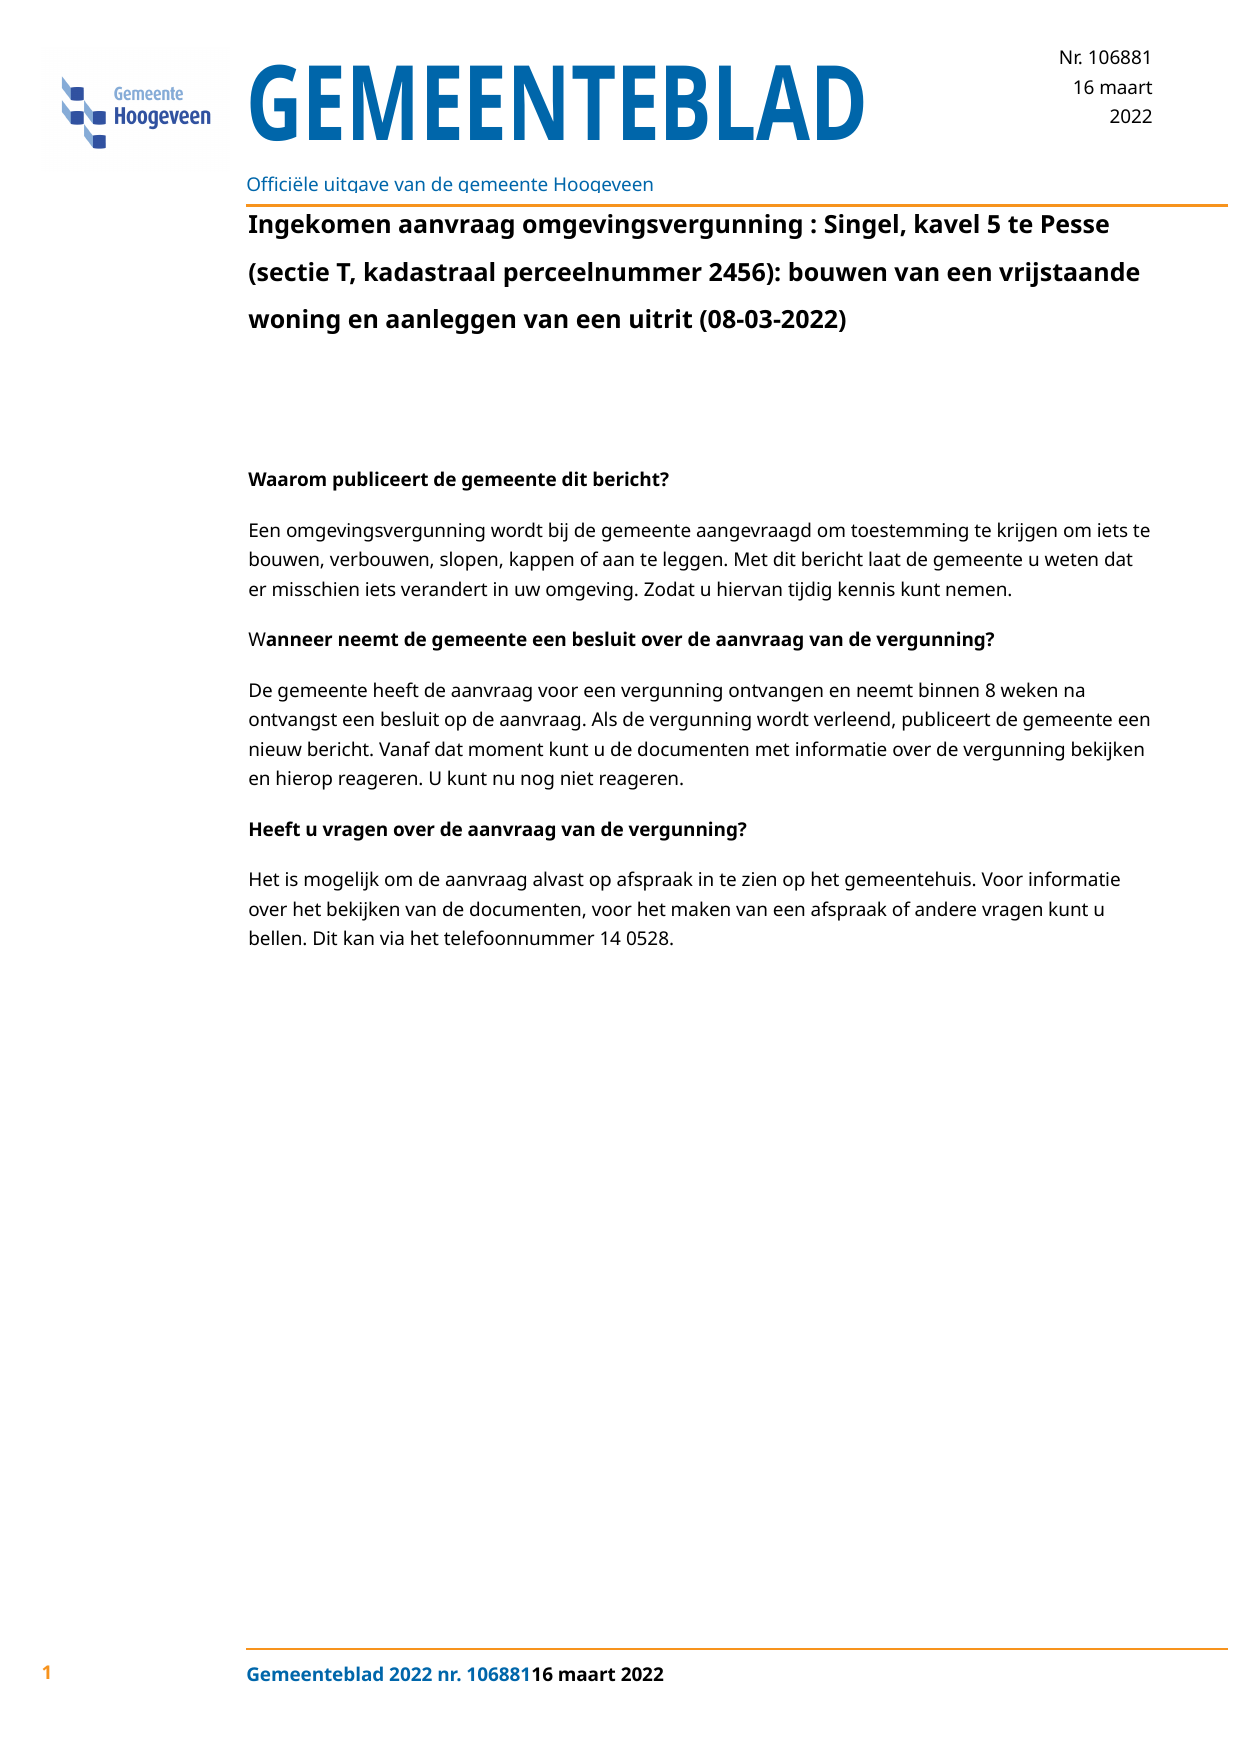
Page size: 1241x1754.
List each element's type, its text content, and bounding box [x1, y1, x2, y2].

text Ingekomen aanvraag omgevingsvergunning : Singel, kavel 5 te Pesse (sectie T, kadastraal perceelnummer 2456): bouwen van een vrijstaande woning en aanleggen van een uitrit (08-03-2022) [248, 207, 1152, 336]
text Het is mogelijk om de aanvraag alvast op afspraak in te zien op het gemeentehuis. Voor informatie over het bekijken van de documenten, voor het maken van een afspraak of andere vragen kunt u bellen. Dit kan via het telefoonnummer 14 0528. [248, 866, 1152, 951]
text Wanneer neemt de gemeente een besluit over de aanvraag van de vergunning? [248, 626, 1152, 652]
picture [41, 47, 231, 172]
text De gemeente heeft de aanvraag voor een vergunning ontvangen en neemt binnen 8 weken na ontvangst een besluit op de aanvraag. Als de vergunning wordt verleend, publiceert de gemeente een nieuw bericht. Vanaf dat moment kunt u de documenten met informatie over de vergunning bekijken en hierop reageren. U kunt nu nog niet reageren. [248, 677, 1152, 791]
text Een omgevingsvergunning wordt bij de gemeente aangevraagd om toestemming te krijgen om iets te bouwen, verbouwen, slopen, kappen of aan te leggen. Met dit bericht laat de gemeente u weten dat er misschien iets verandert in uw omgeving. Zodat u hiervan tijdig kennis kunt nemen. [248, 517, 1152, 602]
text Waarom publiceert de gemeente dit bericht? [248, 466, 1152, 492]
text Heeft u vragen over de aanvraag van de vergunning? [248, 816, 1152, 842]
